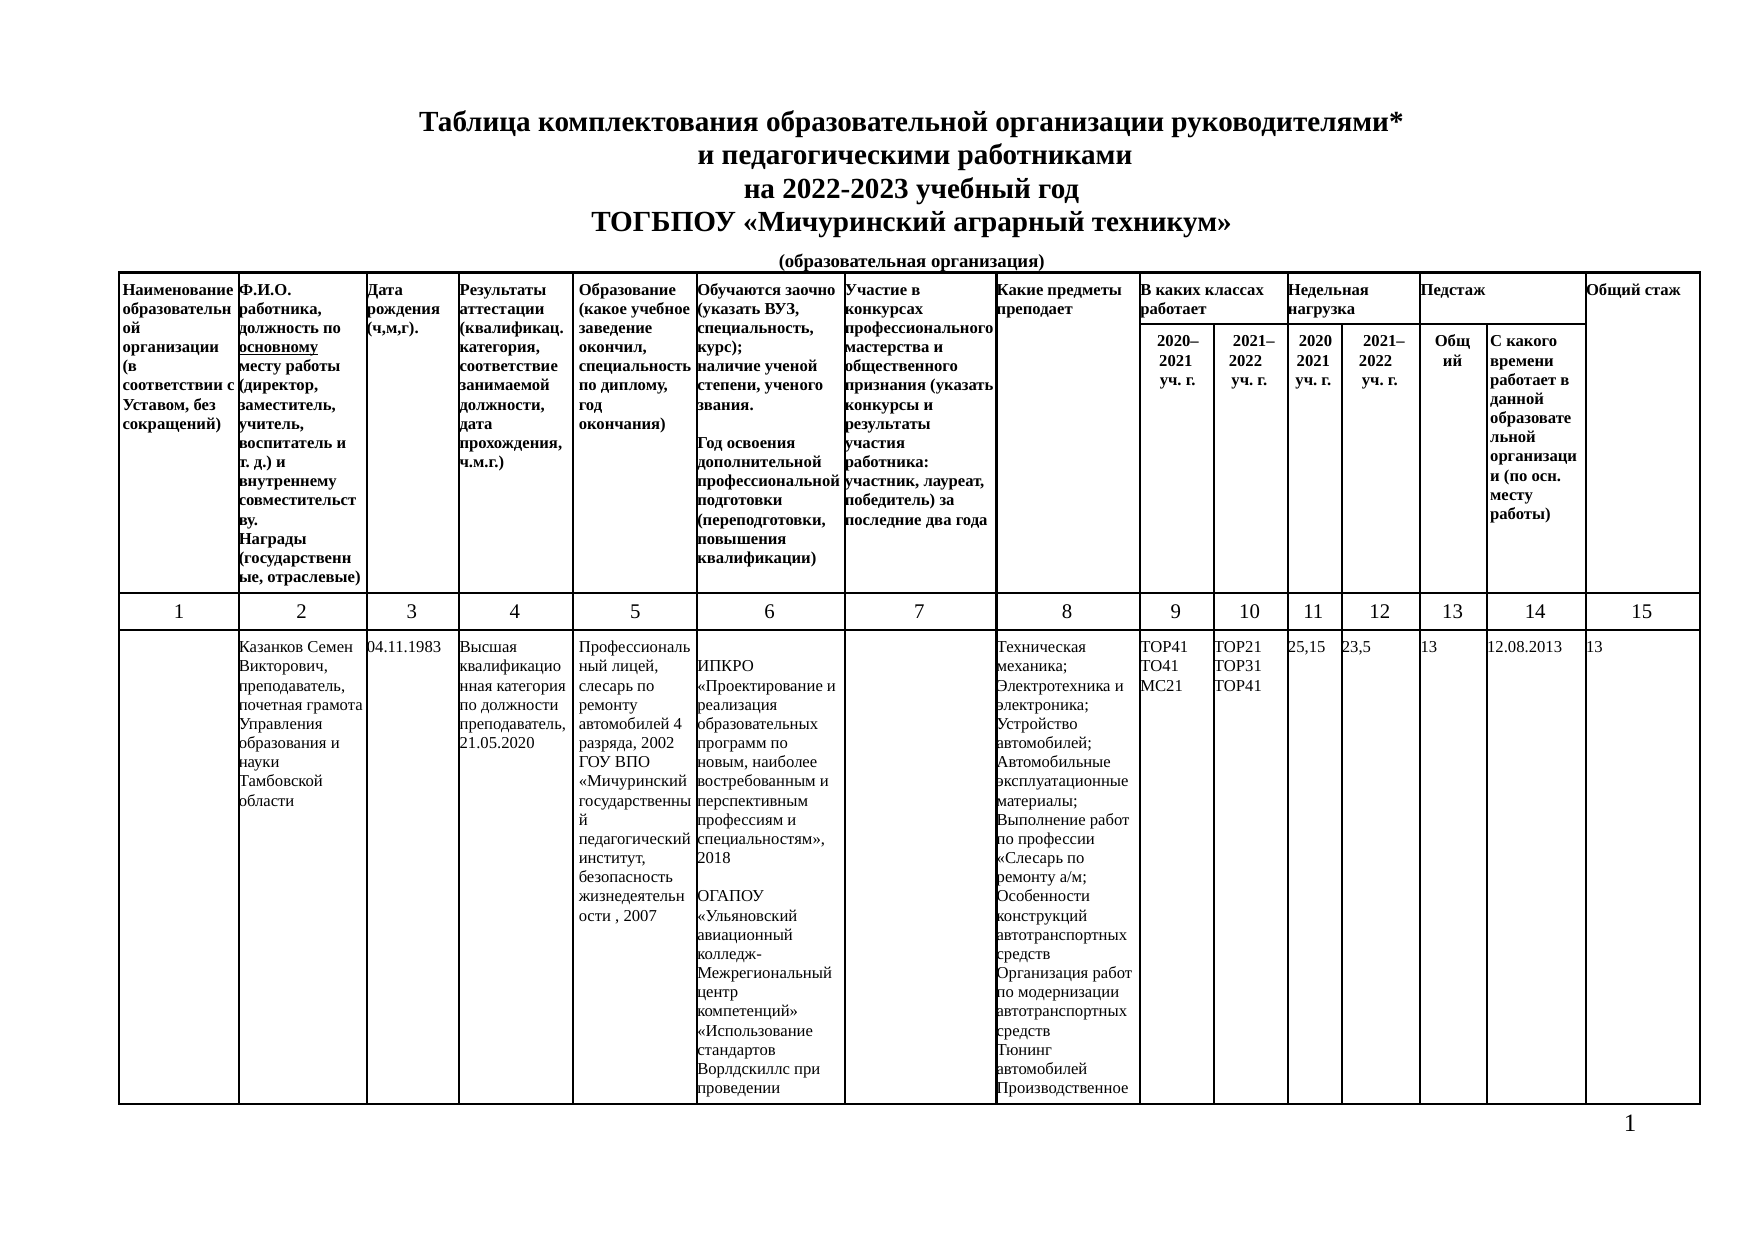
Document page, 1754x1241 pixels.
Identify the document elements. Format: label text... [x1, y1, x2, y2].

table_cell 9 [1141, 594, 1213, 629]
text (образовательная организация) [117, 238, 1636, 271]
table_cell ИПКРО «Проектирование и реализация образовательных программ по новым, наиболее востребованным и перспективным профессиям и специальностям», 2018 ОГАПОУ «Ульяновский авиационный колледж-Межрегиональный центр компетенций» «Использование стандартов Ворлдскиллс при проведении [698, 631, 844, 1103]
table_cell 14 [1488, 594, 1585, 629]
table_cell 2021– 2022 уч. г. [1343, 325, 1419, 592]
table_cell [846, 631, 995, 1103]
table_header Педстаж [1421, 274, 1585, 323]
table_header Обучаются заочно (указать ВУЗ, специальность, курс); наличие ученой степени, ученого звания. Год освоения дополнительной профессиональной подготовки (переподготовки, повышения квалификации) [698, 274, 844, 592]
table_cell 4 [460, 594, 572, 629]
table_cell 8 [998, 594, 1139, 629]
table_cell ТОР41 ТО41 МС21 [1141, 631, 1213, 1103]
table_cell 25,15 [1289, 631, 1341, 1103]
table_cell Техническая механика; Электротехника и электроника; Устройство автомобилей; Автомобильные эксплуатационные материалы; Выполнение работ по профессии «Слесарь по ремонту а/м; Особенности конструкций автотранспортных средств Организация работ по модернизации автотранспортных средств Тюнинг автомобилей Производственное [998, 631, 1139, 1103]
table_cell 13 [1587, 631, 1699, 1103]
table_header Дата рождения (ч,м,г). [368, 274, 458, 592]
table_header Какие предметы преподает [998, 274, 1139, 592]
table_cell Казанков Семен Викторович, преподаватель, почетная грамота Управления образования и науки Тамбовской области [240, 631, 366, 1103]
table_cell Общий [1421, 325, 1486, 592]
table_cell 2 [240, 594, 366, 629]
table_cell 10 [1215, 594, 1287, 629]
table_cell 3 [368, 594, 458, 629]
table_cell Профессиональный лицей, слесарь по ремонту автомобилей 4 разряда, 2002 ГОУ ВПО «Мичуринский государственный педагогический институт, безопасность жизнедеятельности , 2007 [574, 631, 696, 1103]
table_cell 1 [120, 594, 238, 629]
table_cell С какого времени работает в данной образовательной организации (по осн. месту работы) [1488, 325, 1585, 592]
table_cell 2021– 2022 уч. г. [1215, 325, 1287, 592]
table_cell 11 [1289, 594, 1341, 629]
table_cell 2020– 2021 уч. г. [1141, 325, 1213, 592]
table_cell 15 [1587, 594, 1699, 629]
table_header Участие в конкурсах профессионального мастерства и общественного признания (указать конкурсы и результаты участия работника: участник, лауреат, победитель) за последние два года [846, 274, 995, 592]
table_cell 13 [1421, 594, 1486, 629]
table_header Наименование образовательной организации (в соответствии с Уставом, без сокращений) [120, 274, 238, 592]
table_cell 23,5 [1343, 631, 1419, 1103]
table_cell 12 [1343, 594, 1419, 629]
table_cell Высшая квалификационная категория по должности преподаватель, 21.05.2020 [460, 631, 572, 1103]
text Таблица комплектования образовательной организации руководителями* [117, 104, 1636, 137]
table_cell 04.11.1983 [368, 631, 458, 1103]
text ТОГБПОУ «Мичуринский аграрный техникум» [117, 204, 1636, 238]
table_cell [120, 631, 238, 1103]
table_header Результаты аттестации (квалификац. категория, соответствие занимаемой должности, дата прохождения, ч.м.г.) [460, 274, 572, 592]
table_cell ТОР21 ТОР31 ТОР41 [1215, 631, 1287, 1103]
table_header Ф.И.О. работника, должность по основному месту работы (директор, заместитель, учитель, воспитатель и т. д.) и внутреннему совместительству. Награды (государственные, отраслевые) [240, 274, 366, 592]
table_header Недельная нагрузка [1289, 274, 1419, 323]
text и педагогическими работниками [117, 137, 1636, 171]
table_cell 6 [698, 594, 844, 629]
table_cell 7 [846, 594, 995, 629]
table_header Общий стаж [1587, 274, 1699, 592]
text на 2022-2023 учебный год [117, 171, 1636, 204]
table_header В каких классах работает [1141, 274, 1287, 323]
table_cell 5 [574, 594, 696, 629]
table_cell 12.08.2013 [1488, 631, 1585, 1103]
table_cell 2020 2021 уч. г. [1289, 325, 1341, 592]
table_cell 13 [1421, 631, 1486, 1103]
table_header Образование (какое учебное заведение окончил, специальность по диплому, год окончания) [574, 274, 696, 592]
